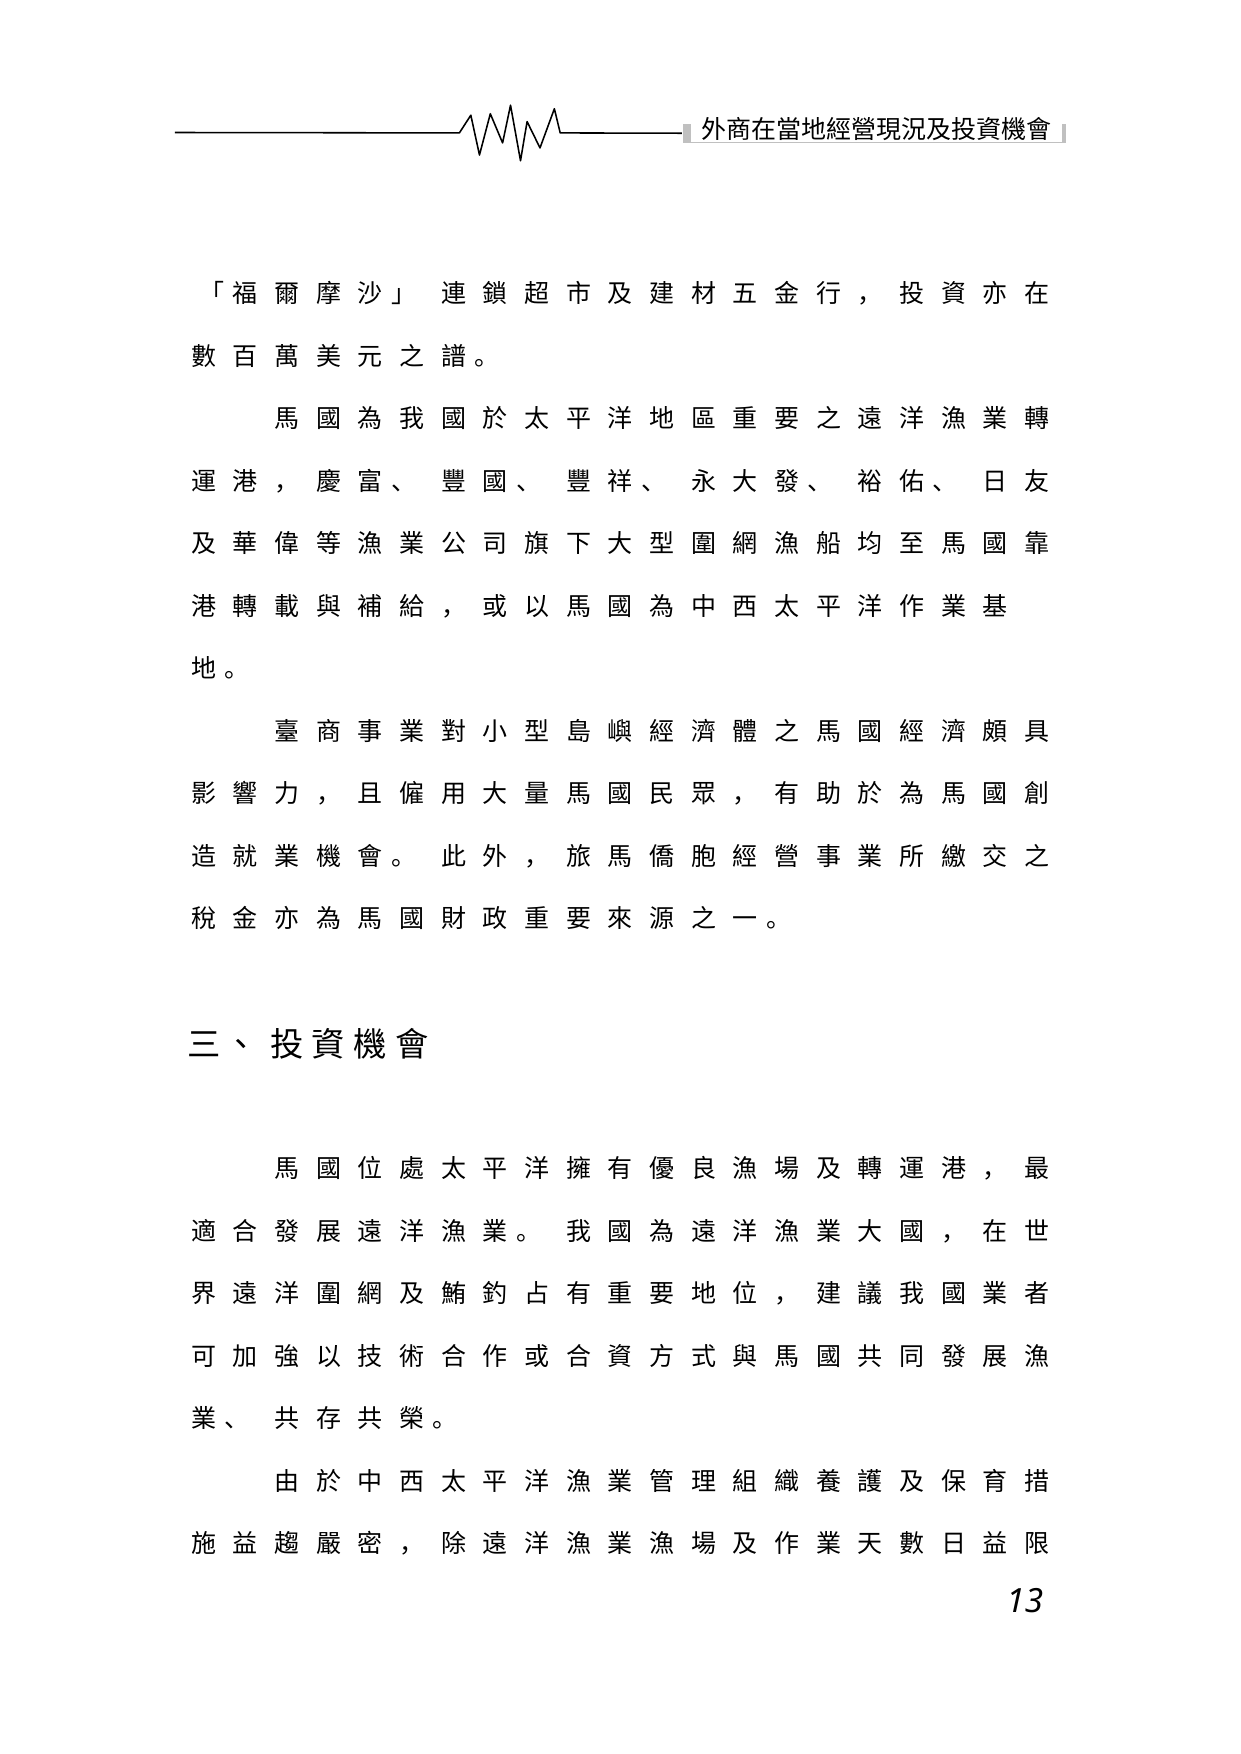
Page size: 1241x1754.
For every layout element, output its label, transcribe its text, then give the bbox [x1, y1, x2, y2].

text 臺商事業對小型島嶼經濟體之馬國經濟頗具影響力，且僱用大量馬國民眾，有助於為馬國創造就業機會。此外，旅馬僑胞經營事業所繳交之稅金亦為馬國財政重要來源之一。 [183, 688, 1058, 938]
text 馬國為我國於太平洋地區重要之遠洋漁業轉運港，慶富、豐國、豐祥、永大發、裕佑、日友及華偉等漁業公司旗下大型圍網漁船均至馬國靠港轉載與補給，或以馬國為中西太平洋作業基地。 [183, 375, 1058, 688]
text 馬國位處太平洋擁有優良漁場及轉運港，最適合發展遠洋漁業。我國為遠洋漁業大國，在世界遠洋圍網及鮪釣占有重要地位，建議我國業者可加強以技術合作或合資方式與馬國共同發展漁業、共存共榮。 [183, 1125, 1058, 1438]
text 「福爾摩沙」連鎖超市及建材五金行，投資亦在數百萬美元之譜。 [183, 250, 1058, 375]
text 三、投資機會 [183, 1000, 1058, 1063]
text 由於中西太平洋漁業管理組織養護及保育措施益趨嚴密，除遠洋漁業漁場及作業天數日益限 [183, 1438, 1058, 1563]
